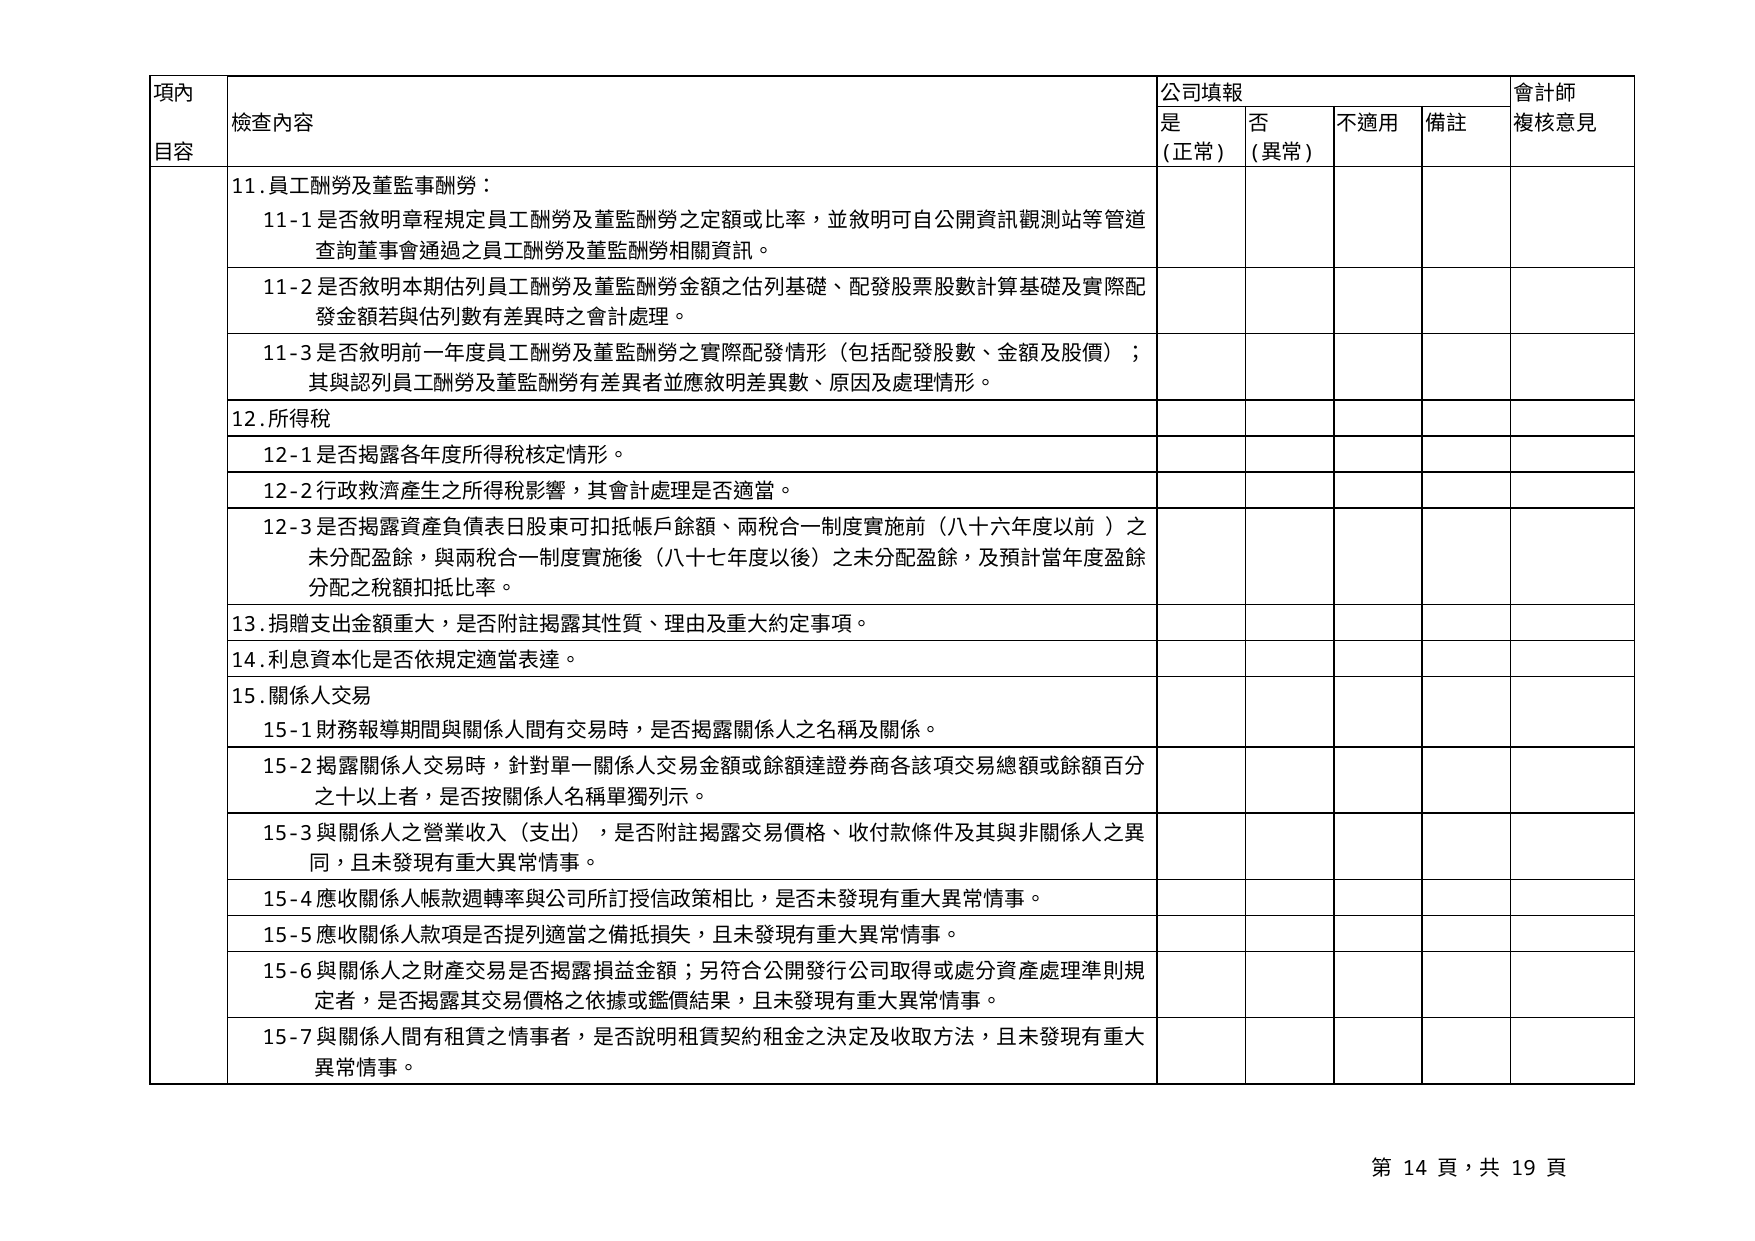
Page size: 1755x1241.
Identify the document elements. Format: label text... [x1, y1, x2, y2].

table_cell [1423, 641, 1510, 676]
table_cell [1423, 605, 1510, 639]
table_cell [1246, 641, 1333, 676]
table_cell [1511, 167, 1634, 266]
table_cell [1511, 473, 1634, 507]
table_cell 11-2是否敘明本期估列員工酬勞及董監酬勞金額之估列基礎、配發股票股數計算基礎及實際配發金額若與估列數有差異時之會計處理。 [228, 268, 1156, 333]
table_cell [1423, 334, 1510, 399]
table_cell 12-1是否揭露各年度所得稅核定情形。 [228, 437, 1156, 471]
table_cell 12.所得稅 [228, 401, 1156, 435]
table_cell [1511, 334, 1634, 399]
table_cell 13.捐贈支出金額重大，是否附註揭露其性質、理由及重大約定事項。 [228, 605, 1156, 639]
table_cell [1511, 1018, 1634, 1083]
table_cell [1423, 401, 1510, 435]
table_cell [1246, 605, 1333, 639]
table_cell [1423, 167, 1510, 266]
table_cell 複核意見 [1511, 106, 1634, 166]
table_cell [1423, 509, 1510, 603]
table_cell [1423, 268, 1510, 333]
table_cell [1246, 916, 1333, 951]
table_cell [1246, 1018, 1333, 1083]
table_header [228, 77, 1156, 106]
table_cell [1335, 880, 1421, 914]
table_cell [1158, 1018, 1245, 1083]
table_cell [1158, 401, 1245, 435]
table_cell 是 (正常) [1158, 107, 1245, 166]
table_cell [1511, 509, 1634, 603]
table_cell [1158, 509, 1245, 603]
table_cell [1335, 401, 1421, 435]
table_cell [1423, 473, 1510, 507]
table_cell [1158, 167, 1245, 266]
table_cell [1511, 916, 1634, 951]
table_cell [1335, 916, 1421, 951]
table_cell [1335, 952, 1421, 1017]
table_cell [1158, 641, 1245, 676]
table_cell [1158, 473, 1245, 507]
table_cell 不適用 [1335, 107, 1421, 166]
table_cell [1158, 334, 1245, 399]
table_cell [1335, 167, 1421, 266]
table_cell [1423, 1018, 1510, 1083]
table_cell [1511, 641, 1634, 676]
table_cell [1246, 473, 1333, 507]
table_cell [1246, 677, 1333, 746]
table_cell 14.利息資本化是否依規定適當表達。 [228, 641, 1156, 676]
table_cell 15.關係人交易 15-1財務報導期間與關係人間有交易時，是否揭露關係人之名稱及關係。 [228, 677, 1156, 746]
table_header 公司填報 [1158, 77, 1510, 106]
table_cell [1423, 437, 1510, 471]
table_cell [1511, 880, 1634, 914]
table_cell [1335, 1018, 1421, 1083]
table_cell [1423, 814, 1510, 878]
table_cell [1335, 641, 1421, 676]
table_cell [1423, 748, 1510, 812]
table_cell [1423, 677, 1510, 746]
table_cell [1335, 814, 1421, 878]
table_cell [1511, 401, 1634, 435]
table_cell 11-3是否敘明前一年度員工酬勞及董監酬勞之實際配發情形（包括配發股數、金額及股價）；其與認列員工酬勞及董監酬勞有差異者並應敘明差異數、原因及處理情形。 [228, 334, 1156, 399]
table_cell [1158, 677, 1245, 746]
table_cell [1158, 952, 1245, 1017]
table_cell [1158, 916, 1245, 951]
table_cell [1511, 748, 1634, 812]
table_cell [1158, 814, 1245, 878]
table_cell [1511, 605, 1634, 639]
table_cell [151, 167, 227, 1083]
table_cell [1511, 952, 1634, 1017]
table_cell [1246, 814, 1333, 878]
table_cell 檢查內容 [228, 106, 1156, 166]
table_cell [1158, 605, 1245, 639]
table_cell 12-3是否揭露資產負債表日股東可扣抵帳戶餘額、兩稅合一制度實施前（八十六年度以前 ）之未分配盈餘，與兩稅合一制度實施後（八十七年度以後）之未分配盈餘，及預計當年度盈餘分配之稅額扣抵比率。 [228, 509, 1156, 603]
table_cell [1246, 167, 1333, 266]
table_cell 11.員工酬勞及董監事酬勞： 11-1是否敘明章程規定員工酬勞及董監酬勞之定額或比率，並敘明可自公開資訊觀測站等管道查詢董事會通過之員工酬勞及董監酬勞相關資訊。 [228, 167, 1156, 266]
table_cell 15-3與關係人之營業收入（支出），是否附註揭露交易價格、收付款條件及其與非關係人之異同，且未發現有重大異常情事。 [228, 814, 1156, 878]
table_cell 15-7與關係人間有租賃之情事者，是否說明租賃契約租金之決定及收取方法，且未發現有重大異常情事。 [228, 1018, 1156, 1083]
table_cell [1246, 748, 1333, 812]
table_cell [1511, 814, 1634, 878]
table_cell [1158, 748, 1245, 812]
table_cell [1246, 509, 1333, 603]
table_cell 備註 [1423, 107, 1510, 166]
table_cell [1423, 952, 1510, 1017]
table_cell [1511, 437, 1634, 471]
table_cell [1246, 880, 1333, 914]
table_header 項內 [151, 76, 227, 106]
table_cell [1423, 916, 1510, 951]
table_cell [1335, 748, 1421, 812]
table_cell 15-2揭露關係人交易時，針對單一關係人交易金額或餘額達證券商各該項交易總額或餘額百分之十以上者，是否按關係人名稱單獨列示。 [228, 748, 1156, 812]
table_cell [1335, 268, 1421, 333]
table_cell [1246, 437, 1333, 471]
table_cell [1335, 605, 1421, 639]
table_header 會計師 [1511, 77, 1634, 106]
table_cell 15-6與關係人之財產交易是否揭露損益金額；另符合公開發行公司取得或處分資產處理準則規定者，是否揭露其交易價格之依據或鑑價結果，且未發現有重大異常情事。 [228, 952, 1156, 1017]
table_cell [1335, 437, 1421, 471]
table_cell [1511, 268, 1634, 333]
table_cell [1246, 268, 1333, 333]
table_cell 目容 [151, 106, 227, 166]
table_cell [1246, 952, 1333, 1017]
table_cell [1246, 334, 1333, 399]
table_cell [1335, 334, 1421, 399]
table_cell 15-4應收關係人帳款週轉率與公司所訂授信政策相比，是否未發現有重大異常情事。 [228, 880, 1156, 914]
table_cell [1158, 268, 1245, 333]
table_cell [1335, 677, 1421, 746]
table_cell 15-5應收關係人款項是否提列適當之備抵損失，且未發現有重大異常情事。 [228, 916, 1156, 951]
table_cell [1246, 401, 1333, 435]
table_cell [1335, 509, 1421, 603]
table_cell [1423, 880, 1510, 914]
table_cell 12-2行政救濟產生之所得稅影響，其會計處理是否適當。 [228, 473, 1156, 507]
table_cell [1335, 473, 1421, 507]
table_cell [1511, 677, 1634, 746]
table_cell 否 (異常) [1246, 107, 1333, 166]
table_cell [1158, 437, 1245, 471]
table_cell [1158, 880, 1245, 914]
